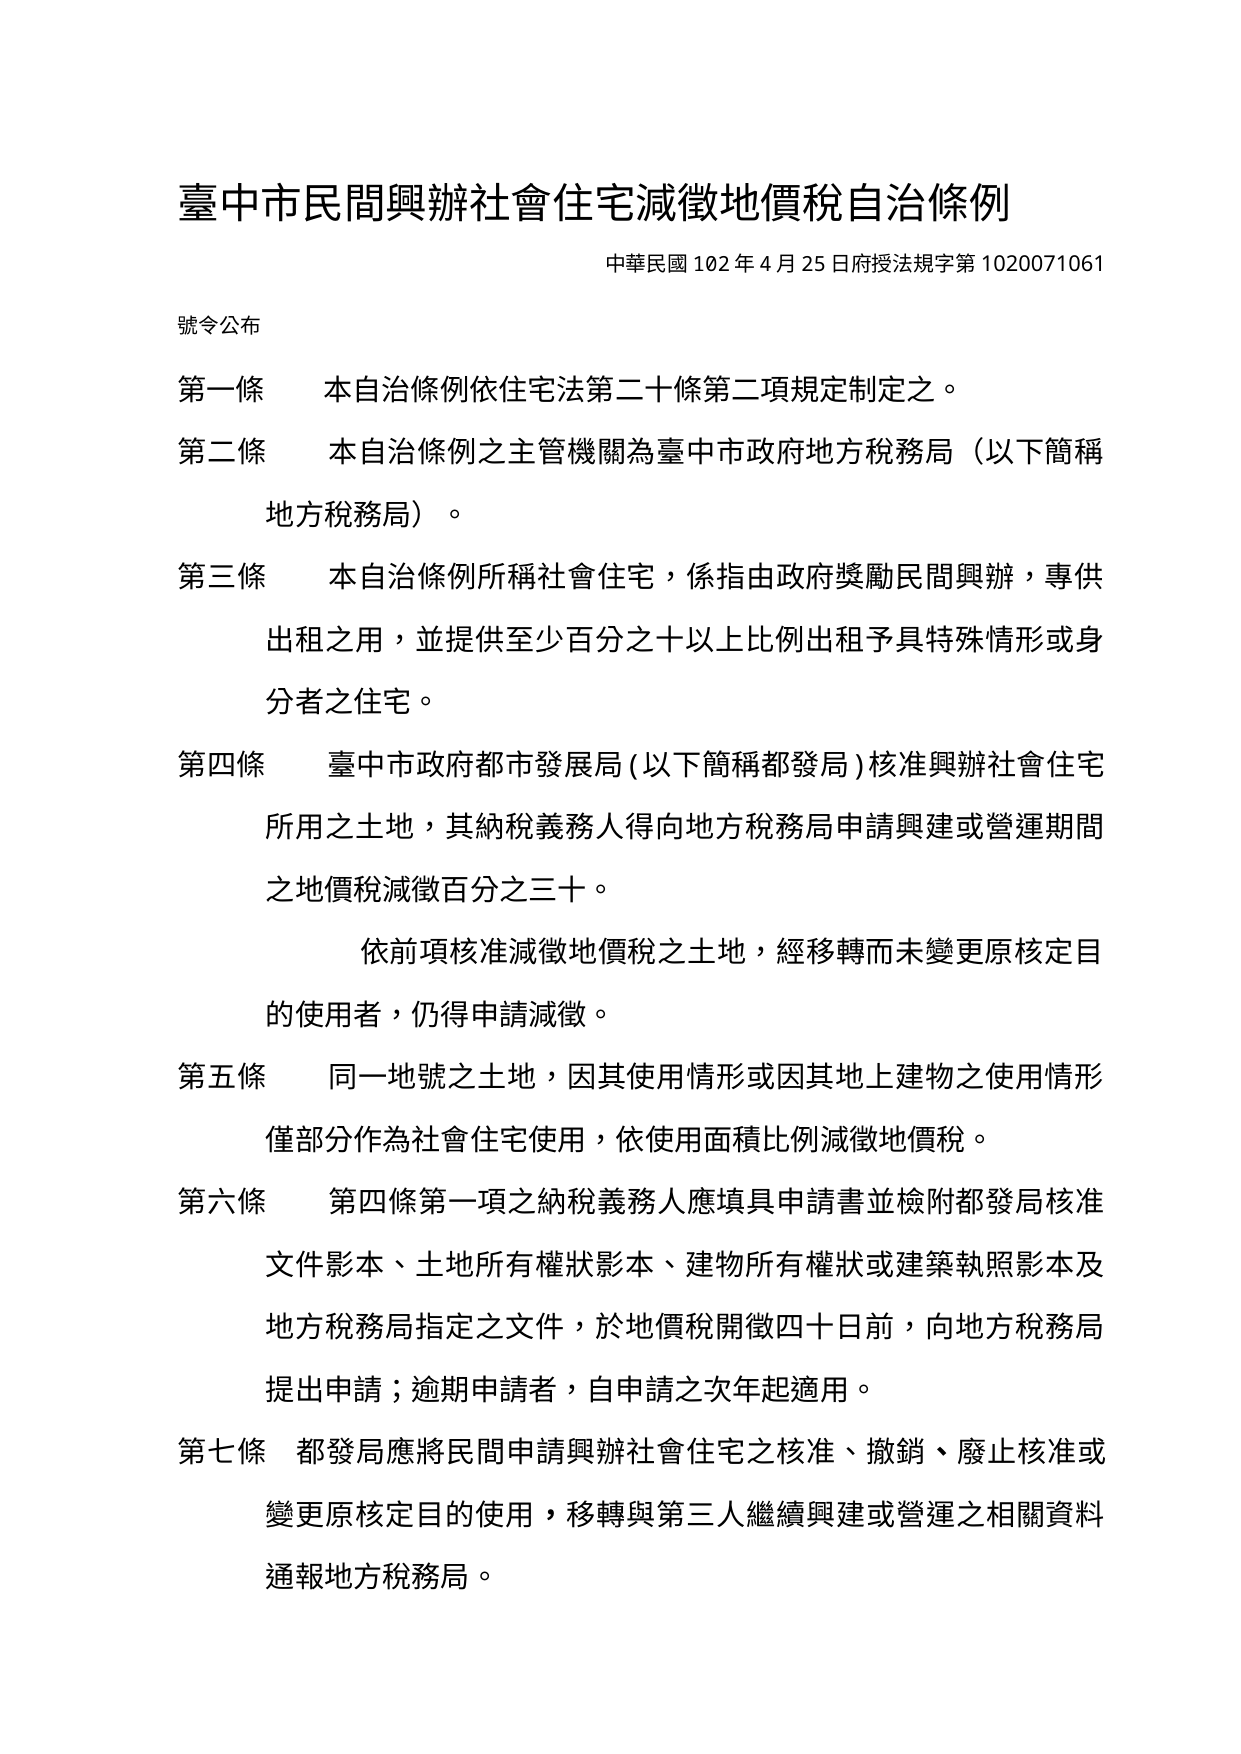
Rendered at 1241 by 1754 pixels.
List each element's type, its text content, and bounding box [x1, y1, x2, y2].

text 第四條 臺中市政府都市發展局(以下簡稱都發局)核准興辦社會住宅所用之土地，其納稅義務人得向地方稅務局申請興建或營運期間之地價稅減徵百分之三十。 [177, 721, 1106, 908]
text 臺中市民間興辦社會住宅減徵地價稅自治條例 [177, 158, 1106, 221]
text 中華民國102年4月25日府授法規字第1020071061號令公布 [177, 221, 1106, 346]
text 第七條 都發局應將民間申請興辦社會住宅之核准、撤銷、廢止核准或變更原核定目的使用，移轉與第三人繼續興建或營運之相關資料通報地方稅務局。 [177, 1408, 1106, 1596]
text 第二條 本自治條例之主管機關為臺中市政府地方稅務局（以下簡稱地方稅務局）。 [177, 408, 1106, 533]
text 第一條 本自治條例依住宅法第二十條第二項規定制定之。 [177, 346, 1106, 408]
text 第五條 同一地號之土地，因其使用情形或因其地上建物之使用情形僅部分作為社會住宅使用，依使用面積比例減徵地價稅。 [177, 1033, 1106, 1158]
text 第六條 第四條第一項之納稅義務人應填具申請書並檢附都發局核准文件影本、土地所有權狀影本、建物所有權狀或建築執照影本及地方稅務局指定之文件，於地價稅開徵四十日前，向地方稅務局提出申請；逾期申請者，自申請之次年起適用。 [177, 1158, 1106, 1408]
text 第三條 本自治條例所稱社會住宅，係指由政府獎勵民間興辦，專供出租之用，並提供至少百分之十以上比例出租予具特殊情形或身分者之住宅。 [177, 533, 1106, 721]
text 依前項核准減徵地價稅之土地，經移轉而未變更原核定目的使用者，仍得申請減徵。 [177, 908, 1106, 1033]
